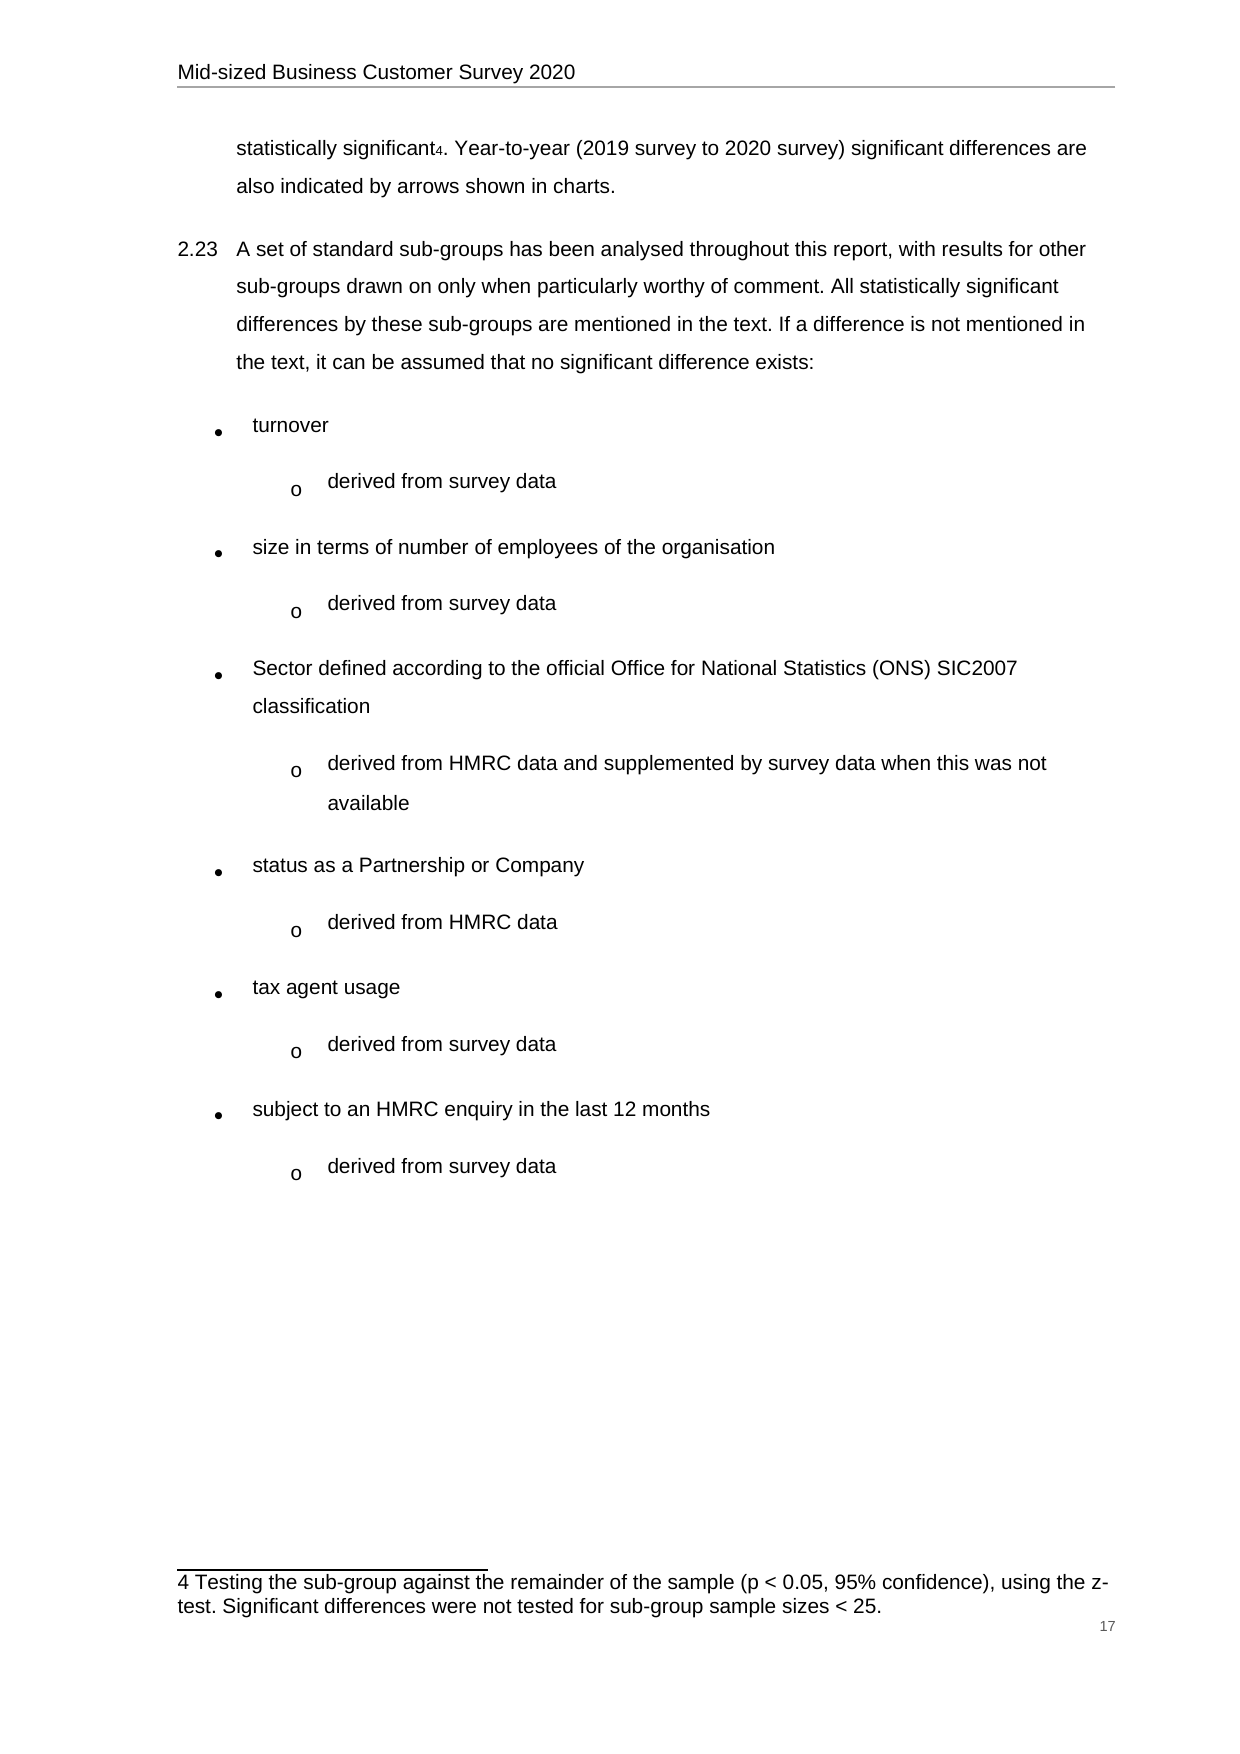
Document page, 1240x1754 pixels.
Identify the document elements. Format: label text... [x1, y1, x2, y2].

list statistically significant. Year-to-year (2019 survey to 2020 survey) significant differences are also indicated by arrows shown in charts. [177, 136, 1115, 205]
list A set of standard sub-groups has been analysed throughout this report, with results for other sub-groups drawn on only when particularly worthy of comment. All statistically significant differences by these sub-groups are mentioned in the text. If a difference is not mentioned in the text, it can be assumed that no significant difference exists: [177, 236, 1115, 381]
list status as a Partnership or Company [215, 853, 1115, 885]
list derived from survey data [290, 469, 1115, 503]
list Sector defined according to the official Office for National Statistics (ONS) SIC2007 classification [215, 656, 1115, 726]
list tax agent usage [215, 975, 1115, 1007]
list subject to an HMRC enquiry in the last 12 months [215, 1097, 1115, 1128]
list derived from survey data [290, 1032, 1115, 1065]
list Testing the sub-group against the remainder of the sample (p < 0.05, 95% confidence), using the z-test. Significant differences were not tested for sub-group sample sizes < 25. [177, 1570, 1115, 1618]
list turnover [215, 413, 1115, 444]
list derived from survey data [290, 591, 1115, 624]
list derived from HMRC data [290, 910, 1115, 943]
list derived from survey data [290, 1153, 1115, 1187]
list size in terms of number of employees of the organisation [215, 534, 1115, 566]
list derived from HMRC data and supplemented by survey data when this was not available [290, 751, 1115, 822]
